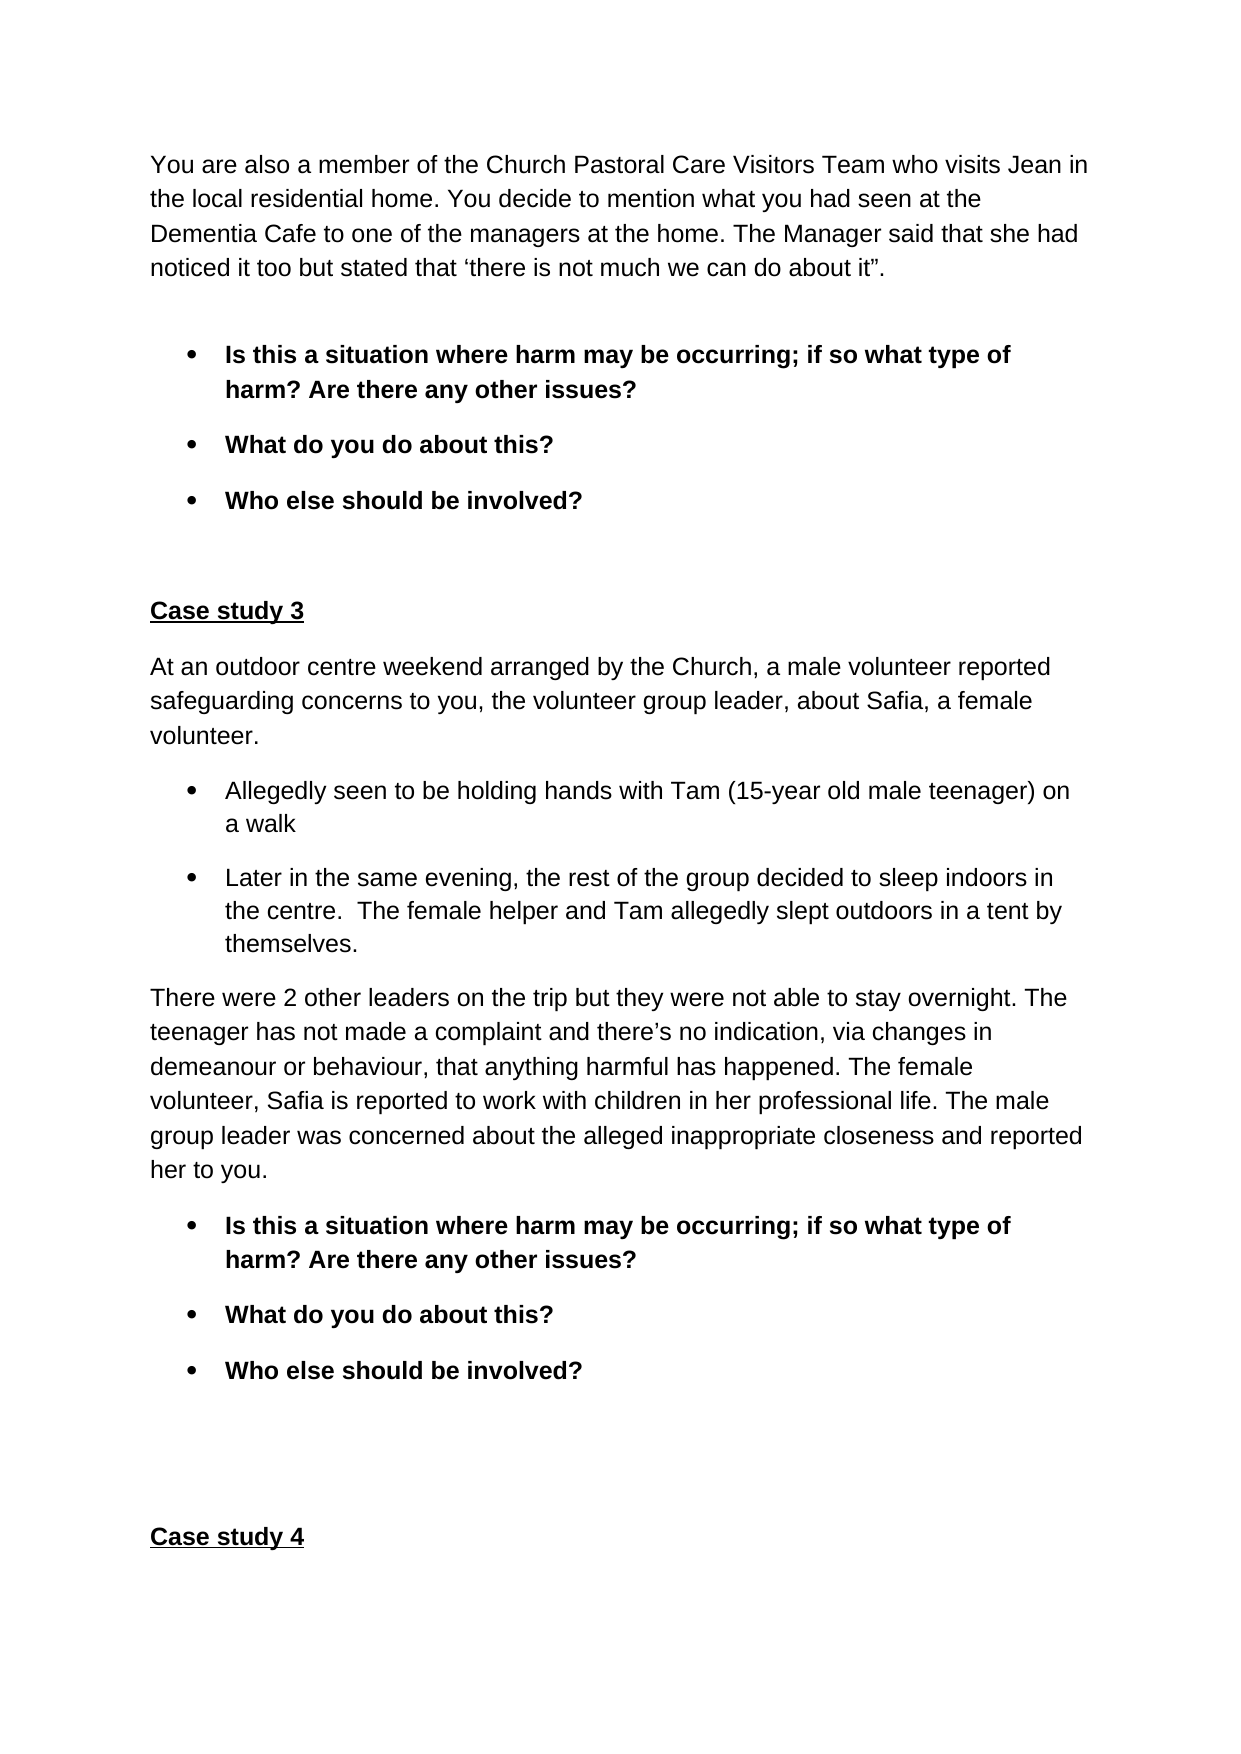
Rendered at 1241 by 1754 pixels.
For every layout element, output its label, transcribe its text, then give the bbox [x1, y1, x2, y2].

list Allegedly seen to be holding hands with Tam (15-year old male teenager) on a walk [187, 776, 1090, 838]
list Who else should be involved? [187, 1356, 1090, 1385]
text At an outdoor centre weekend arranged by the Church, a male volunteer reported safeguarding concerns to you, the volunteer group leader, about Safia, a female volunteer. [150, 652, 1090, 749]
list Later in the same evening, the rest of the group decided to sleep indoors in the centre. The female helper and Tam allegedly slept outdoors in a tent by themselves. [187, 863, 1090, 958]
list What do you do about this? [187, 1301, 1090, 1329]
text Case study 3 [150, 596, 1090, 625]
text There were 2 other leaders on the trip but they were not able to stay overnight. The teenager has not made a complaint and there’s no indication, via changes in demeanour or behaviour, that anything harmful has happened. The female volunteer, Safia is reported to work with children in her professional life. The male group leader was concerned about the alleged inappropriate closeness and reported her to you. [150, 983, 1090, 1184]
list Is this a situation where harm may be occurring; if so what type of harm? Are there any other issues? [187, 340, 1090, 404]
list Is this a situation where harm may be occurring; if so what type of harm? Are there any other issues? [187, 1211, 1090, 1274]
text You are also a member of the Church Pastoral Care Visitors Team who visits Jean in the local residential home. You decide to mention what you had seen at the Dementia Cafe to one of the managers at the home. The Manager said that she had noticed it too but stated that ‘there is not much we can do about it”. [150, 150, 1090, 314]
list Who else should be involved? [187, 486, 1090, 514]
list What do you do about this? [187, 430, 1090, 459]
text Case study 4 [150, 1522, 1090, 1551]
